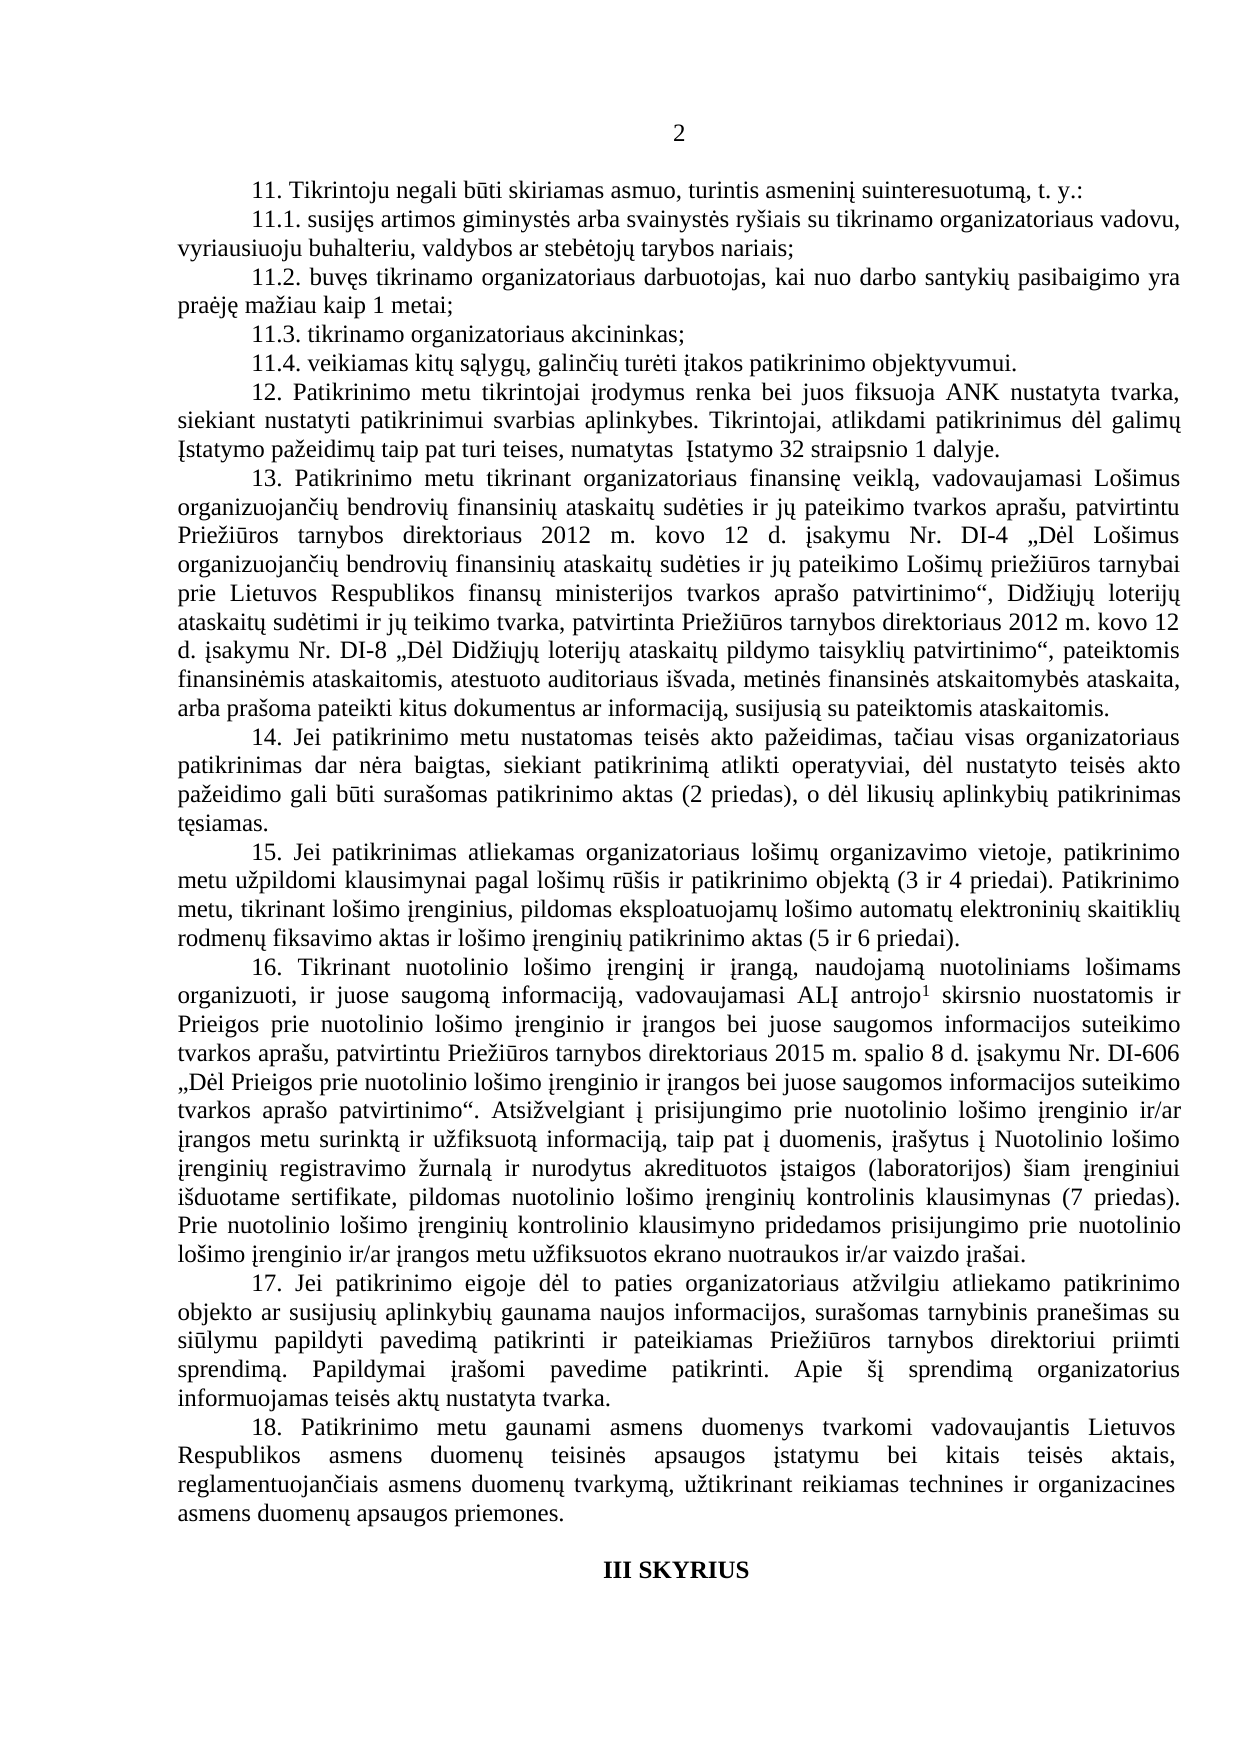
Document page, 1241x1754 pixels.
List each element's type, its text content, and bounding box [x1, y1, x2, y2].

text 11.2. buvęs tikrinamo organizatoriaus darbuotojas, kai nuo darbo santykių pasibaigimo yra praėję mažiau kaip 1 metai; [177, 262, 1181, 319]
text III SKYRIUS [177, 1556, 1181, 1584]
text 15. Jei patikrinimas atliekamas organizatoriaus lošimų organizavimo vietoje, patikrinimo metu užpildomi klausimynai pagal lošimų rūšis ir patikrinimo objektą (3 ir 4 priedai). Patikrinimo metu, tikrinant lošimo įrenginius, pildomas eksploatuojamų lošimo automatų elektroninių skaitiklių rodmenų fiksavimo aktas ir lošimo įrenginių patikrinimo aktas (5 ir 6 priedai). [177, 837, 1181, 952]
text 18. Patikrinimo metu gaunami asmens duomenys tvarkomi vadovaujantis Lietuvos Respublikos asmens duomenų teisinės apsaugos įstatymu bei kitais teisės aktais, reglamentuojančiais asmens duomenų tvarkymą, užtikrinant reikiamas technines ir organizacines asmens duomenų apsaugos priemones. [177, 1412, 1176, 1527]
text 17. Jei patikrinimo eigoje dėl to paties organizatoriaus atžvilgiu atliekamo patikrinimo objekto ar susijusių aplinkybių gaunama naujos informacijos, surašomas tarnybinis pranešimas su siūlymu papildyti pavedimą patikrinti ir pateikiamas Priežiūros tarnybos direktoriui priimti sprendimą. Papildymai įrašomi pavedime patikrinti. Apie šį sprendimą organizatorius informuojamas teisės aktų nustatyta tvarka. [177, 1268, 1181, 1412]
text 11.1. susijęs artimos giminystės arba svainystės ryšiais su tikrinamo organizatoriaus vadovu, vyriausiuoju buhalteriu, valdybos ar stebėtojų tarybos nariais; [177, 204, 1181, 262]
text 11. Tikrintoju negali būti skiriamas asmuo, turintis asmeninį suinteresuotumą, t. y.: [177, 176, 1181, 204]
text 13. Patikrinimo metu tikrinant organizatoriaus finansinę veiklą, vadovaujamasi Lošimus organizuojančių bendrovių finansinių ataskaitų sudėties ir jų pateikimo tvarkos aprašu, patvirtintu Priežiūros tarnybos direktoriaus 2012 m. kovo 12 d. įsakymu Nr. DI-4 „Dėl Lošimus organizuojančių bendrovių finansinių ataskaitų sudėties ir jų pateikimo Lošimų priežiūros tarnybai prie Lietuvos Respublikos finansų ministerijos tvarkos aprašo patvirtinimo“, Didžiųjų loterijų ataskaitų sudėtimi ir jų teikimo tvarka, patvirtinta Priežiūros tarnybos direktoriaus 2012 m. kovo 12 d. įsakymu Nr. DI-8 „Dėl Didžiųjų loterijų ataskaitų pildymo taisyklių patvirtinimo“, pateiktomis finansinėmis ataskaitomis, atestuoto auditoriaus išvada, metinės finansinės atskaitomybės ataskaita, arba prašoma pateikti kitus dokumentus ar informaciją, susijusią su pateiktomis ataskaitomis. [177, 463, 1181, 722]
text 11.4. veikiamas kitų sąlygų, galinčių turėti įtakos patikrinimo objektyvumui. [177, 348, 1181, 377]
text 14. Jei patikrinimo metu nustatomas teisės akto pažeidimas, tačiau visas organizatoriaus patikrinimas dar nėra baigtas, siekiant patikrinimą atlikti operatyviai, dėl nustatyto teisės akto pažeidimo gali būti surašomas patikrinimo aktas (2 priedas), o dėl likusių aplinkybių patikrinimas tęsiamas. [177, 722, 1181, 837]
text 11.3. tikrinamo organizatoriaus akcininkas; [177, 319, 1181, 348]
text 16. Tikrinant nuotolinio lošimo įrenginį ir įrangą, naudojamą nuotoliniams lošimams organizuoti, ir juose saugomą informaciją, vadovaujamasi ALĮ antrojo1 skirsnio nuostatomis ir Prieigos prie nuotolinio lošimo įrenginio ir įrangos bei juose saugomos informacijos suteikimo tvarkos aprašu, patvirtintu Priežiūros tarnybos direktoriaus 2015 m. spalio 8 d. įsakymu Nr. DI-606 „Dėl Prieigos prie nuotolinio lošimo įrenginio ir įrangos bei juose saugomos informacijos suteikimo tvarkos aprašo patvirtinimo“. Atsižvelgiant į prisijungimo prie nuotolinio lošimo įrenginio ir/ar įrangos metu surinktą ir užfiksuotą informaciją, taip pat į duomenis, įrašytus į Nuotolinio lošimo įrenginių registravimo žurnalą ir nurodytus akredituotos įstaigos (laboratorijos) šiam įrenginiui išduotame sertifikate, pildomas nuotolinio lošimo įrenginių kontrolinis klausimynas (7 priedas). Prie nuotolinio lošimo įrenginių kontrolinio klausimyno pridedamos prisijungimo prie nuotolinio lošimo įrenginio ir/ar įrangos metu užfiksuotos ekrano nuotraukos ir/ar vaizdo įrašai. [177, 952, 1181, 1268]
text 12. Patikrinimo metu tikrintojai įrodymus renka bei juos fiksuoja ANK nustatyta tvarka, siekiant nustatyti patikrinimui svarbias aplinkybes. Tikrintojai, atlikdami patikrinimus dėl galimų Įstatymo pažeidimų taip pat turi teises, numatytas Įstatymo 32 straipsnio 1 dalyje. [177, 377, 1181, 463]
